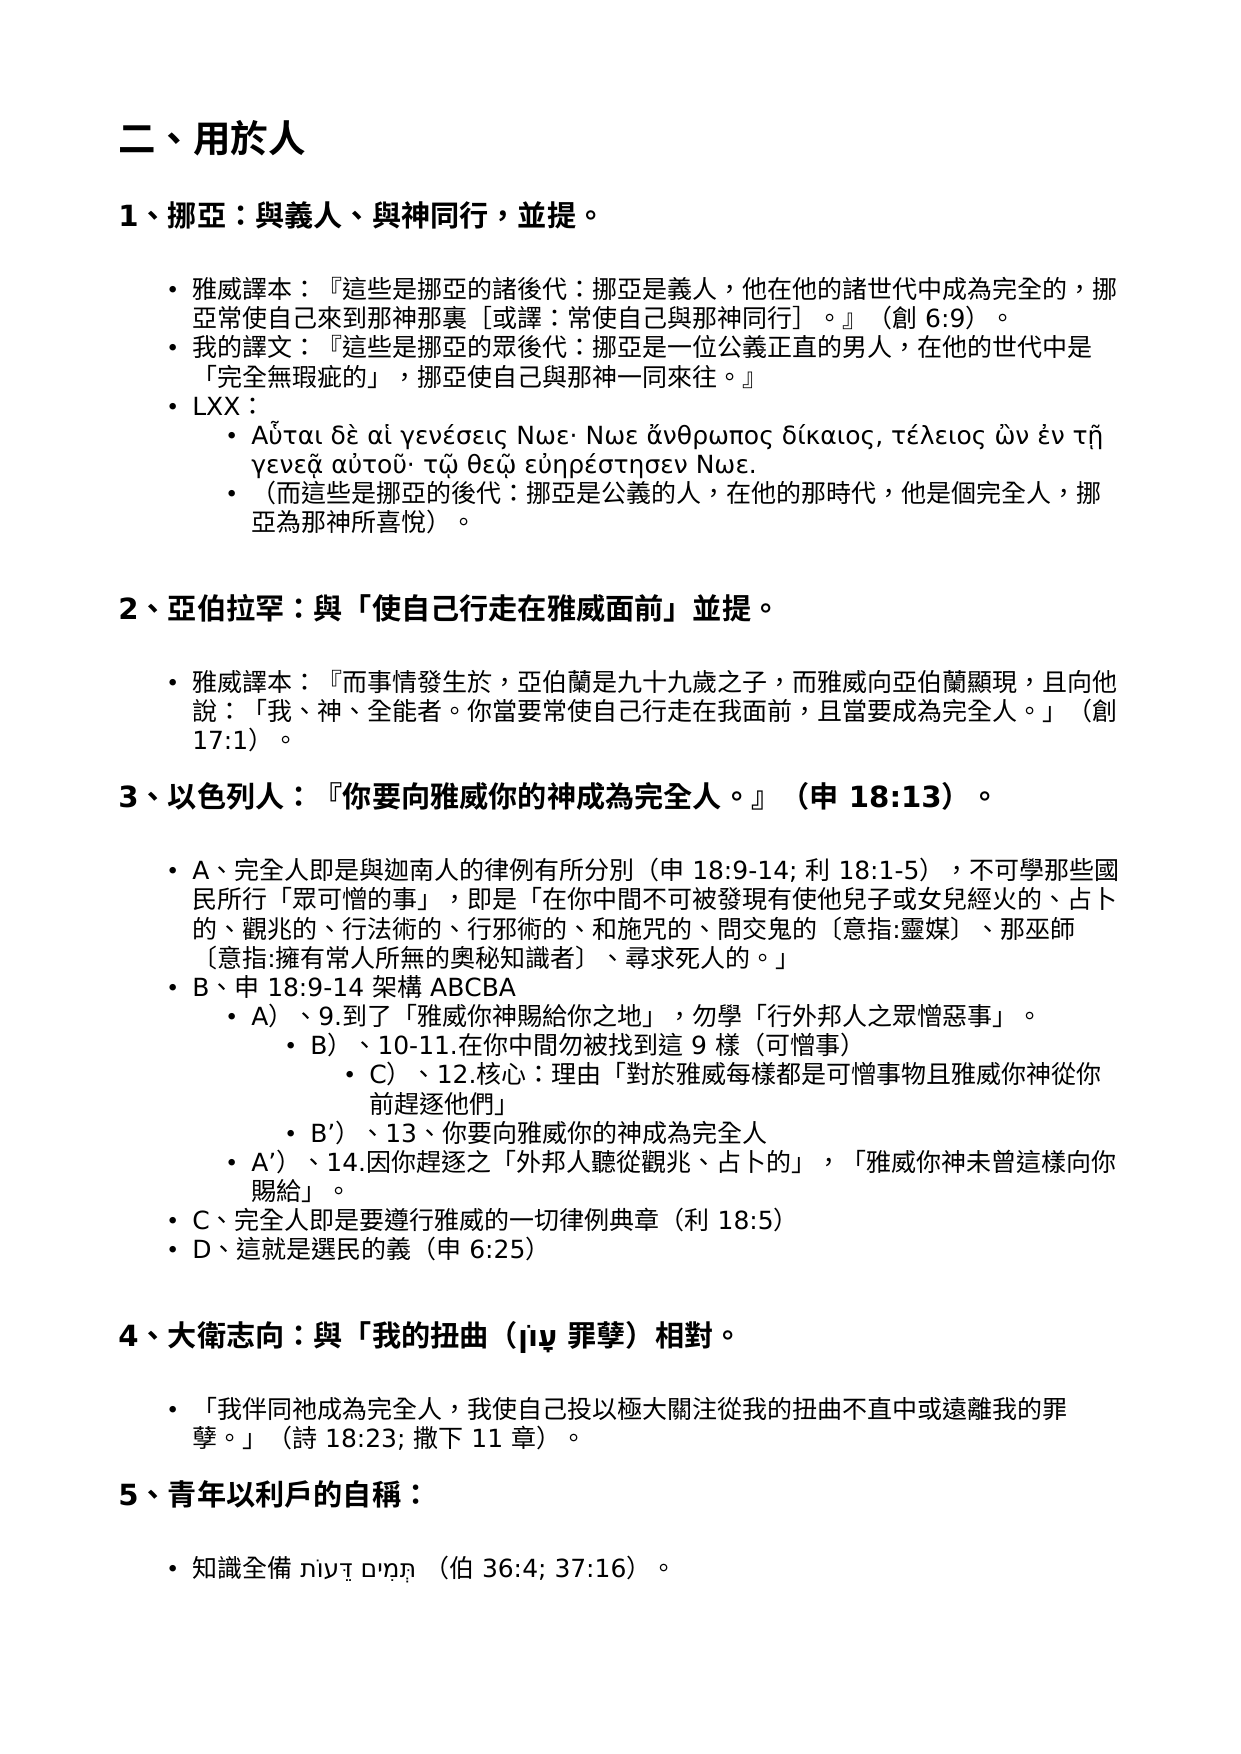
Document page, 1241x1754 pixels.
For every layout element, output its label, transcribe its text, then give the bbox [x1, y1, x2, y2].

list C）、12.核心：理由「對於雅威每樣都是可憎事物且雅威你神從你前趕逐他們」 [354, 1061, 1122, 1119]
list A、完全人即是與迦南人的律例有所分別（申 18:9-14; 利 18:1-5），不可學那些國民所行「眾可憎的事」，即是「在你中間不可被發現有使他兒子或女兒經火的、占卜的、觀兆的、行法術的、行邪術的、和施咒的、問交鬼的〔意指:靈媒〕、那巫師〔意指:擁有常人所無的奧秘知識者〕、尋求死人的。」 [177, 857, 1122, 973]
list Αὗται δὲ αἱ γενέσεις Νωε· Νωε ἄνθρωπος δίκαιος, τέλειος ὢν ἐν τῇ γενεᾷ αὐτοῦ· τῷ θεῷ εὐηρέστησεν Νωε. [236, 421, 1122, 479]
list 「我伴同祂成為完全人，我使自己投以極大關注從我的扭曲不直中或遠離我的罪孽。」（詩 18:23; 撒下 11 章）。 [177, 1395, 1122, 1454]
subtitle 二、用於人 [118, 118, 1122, 162]
list D、這就是選民的義（申 6:25） [177, 1236, 1122, 1265]
list A）、9.到了「雅威你神賜給你之地」，勿學「行外邦人之眾憎惡事」。 [236, 1002, 1122, 1032]
subtitle 1、挪亞：與義人、與神同行，並提。 [118, 199, 1122, 233]
subtitle 2、亞伯拉罕：與「使自己行走在雅威面前」並提。 [118, 592, 1122, 626]
list 知識全備 תְּמִים דֵּעוֹת （伯 36:4; 37:16）。 [177, 1554, 1122, 1584]
list B）、10-11.在你中間勿被找到這 9 樣（可憎事） [295, 1032, 1122, 1061]
list 我的譯文：『這些是挪亞的眾後代：挪亞是一位公義正直的男人，在他的世代中是「完全無瑕疵的」，挪亞使自己與那神一同來往。』 [177, 333, 1122, 392]
subtitle 4、大衛志向：與「我的扭曲（עָוֹן 罪孽）相對。 [118, 1319, 1122, 1353]
list C、完全人即是要遵行雅威的一切律例典章（利 18:5） [177, 1207, 1122, 1236]
subtitle 3、以色列人：『你要向雅威你的神成為完全人。』（申 18:13）。 [118, 781, 1122, 814]
subtitle 5、青年以利戶的自稱： [118, 1479, 1122, 1513]
list 雅威譯本：『而事情發生於，亞伯蘭是九十九歲之子，而雅威向亞伯蘭顯現，且向他說：「我、神、全能者。你當要常使自己行走在我面前，且當要成為完全人。」（創 17:1）。 [177, 668, 1122, 756]
list （而這些是挪亞的後代：挪亞是公義的人，在他的那時代，他是個完全人，挪亞為那神所喜悅）。 [236, 479, 1122, 538]
list A’）、14.因你趕逐之「外邦人聽從觀兆、占卜的」，「雅威你神未曾這樣向你賜給」。 [236, 1148, 1122, 1207]
list LXX： [177, 392, 1122, 421]
list 雅威譯本：『這些是挪亞的諸後代：挪亞是義人，他在他的諸世代中成為完全的，挪亞常使自己來到那神那裏［或譯：常使自己與那神同行］。』（創 6:9）。 [177, 275, 1122, 333]
list B’）、13、你要向雅威你的神成為完全人 [295, 1119, 1122, 1148]
list B、申 18:9-14 架構 ABCBA [177, 973, 1122, 1002]
